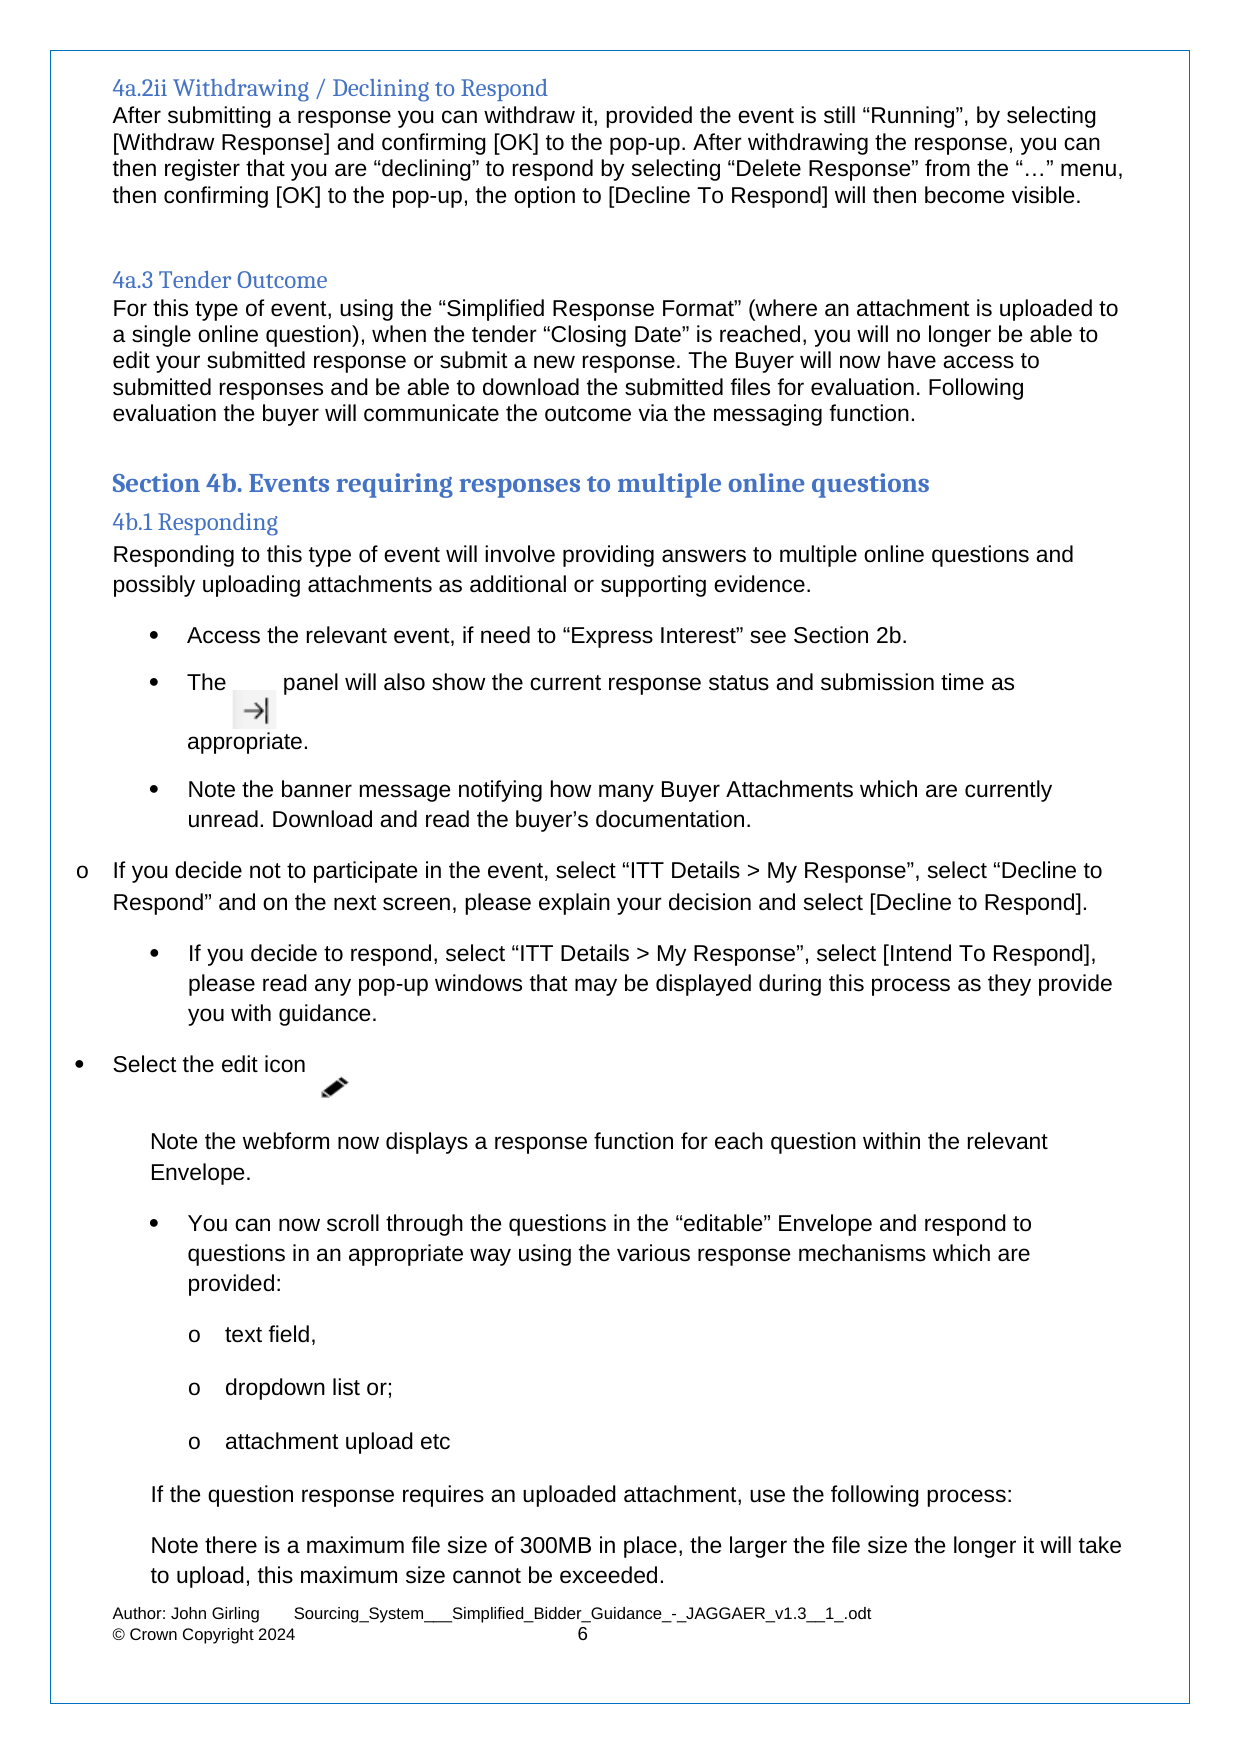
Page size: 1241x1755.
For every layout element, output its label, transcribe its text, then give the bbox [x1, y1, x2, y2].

list Access the relevant event, if need to “Express Interest” see Section 2b. [150, 622, 1128, 648]
list You can now scroll through the questions in the “editable” Envelope and respond to questions in an appropriate way using the various response mechanisms which are provided: [150, 1209, 1128, 1296]
subtitle 4b.1 Responding [112, 508, 1128, 537]
list text field, [187, 1321, 1128, 1349]
text After submitting a response you can withdraw it, provided the event is still “Running”, by selecting [Withdraw Response] and confirming [OK] to the pop-up. After withdrawing the response, you can then register that you are “declining” to respond by selecting “Delete Response” from the “…” menu, then confirming [OK] to the pop-up, the option to [Decline To Respond] will then become visible. [112, 102, 1128, 208]
list If you decide to respond, select “ITT Details > My Response”, select [Intend To Respond], please read any pop-up windows that may be displayed during this process as they provide you with guidance. [150, 940, 1128, 1027]
text For this type of event, using the “Simplified Response Format” (where an attachment is uploaded to a single online question), when the tender “Closing Date” is reached, you will no longer be able to edit your submitted response or submit a new response. The Buyer will now have access to submitted responses and be able to download the submitted files for evaluation. Following evaluation the buyer will communicate the outcome via the messaging function. [112, 294, 1128, 426]
subtitle Section 4b. Events requiring responses to multiple online questions [112, 468, 1128, 499]
text Note there is a maximum file size of 300MB in place, the larger the file size the longer it will take to upload, this maximum size cannot be exceeded. [150, 1532, 1128, 1588]
text Note the webform now displays a response function for each question within the relevant Envelope. [150, 1128, 1128, 1185]
list attachment upload etc [187, 1428, 1128, 1456]
list If you decide not to participate in the event, select “ITT Details > My Response”, select “Decline to Respond” and on the next screen, please explain your decision and select [Decline to Respond]. [75, 857, 1128, 915]
text Responding to this type of event will involve providing answers to multiple online questions and possibly uploading attachments as additional or supporting evidence. [112, 541, 1128, 597]
list The panel will also show the current response status and submission time as appropriate. [150, 669, 1128, 755]
subtitle 4a.3 Tender Outcome [112, 266, 1128, 294]
list Select the edit icon [75, 1051, 1128, 1103]
list dropdown list or; [187, 1374, 1128, 1403]
list Note the banner message notifying how many Buyer Attachments which are currently unread. Download and read the buyer’s documentation. [150, 776, 1128, 832]
subtitle 4a.2ii Withdrawing / Declining to Respond [112, 74, 1128, 102]
text If the question response requires an uploaded attachment, use the following process: [150, 1481, 1128, 1507]
